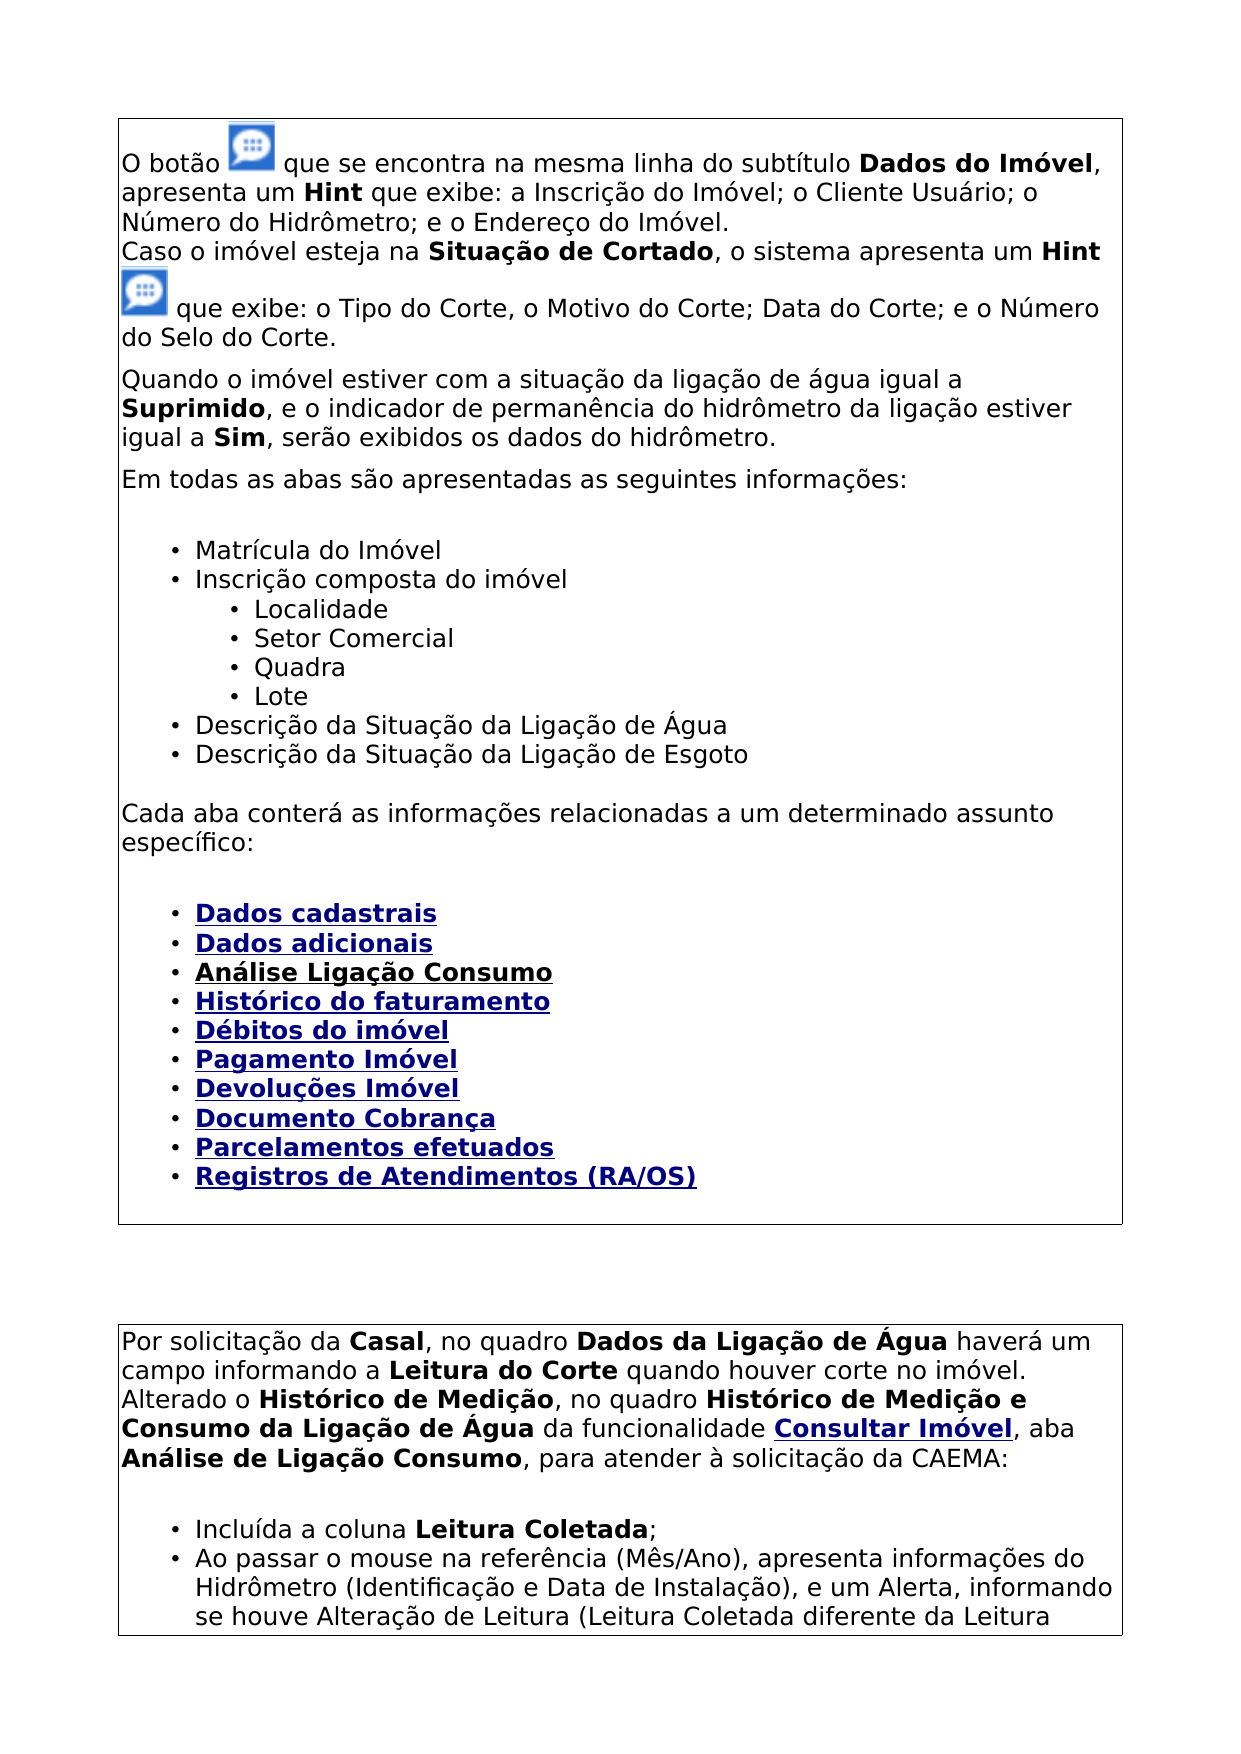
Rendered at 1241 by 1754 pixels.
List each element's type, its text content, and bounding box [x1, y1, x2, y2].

picture [121, 266, 168, 318]
table_header O botão que se encontra na mesma linha do subtítulo Dados do Imóvel, apresenta um Hint que exibe: a Inscrição do Imóvel; o Cliente Usuário; o Número do Hidrômetro; e o Endereço do Imóvel. Caso o imóvel esteja na Situação de Cortado, o sistema apresenta um Hint que exibe: o Tipo do Corte, o Motivo do Corte; Data do Corte; e o Número do Selo do Corte. Quando o imóvel estiver com a situação da ligação de água igual a Suprimido, e o indicador de permanência do hidrômetro da ligação estiver igual a Sim, serão exibidos os dados do hidrômetro. Em todas as abas são apresentadas as seguintes informações: Matrícula do Imóvel Inscrição composta do imóvel Localidade Setor Comercial Quadra Lote Descrição da Situação da Ligação de Água Descrição da Situação da Ligação de Esgoto Cada aba conterá as informações relacionadas a um determinado assunto específico: Dados cadastrais Dados adicionais Análise Ligação Consumo Histórico do faturamento Débitos do imóvel Pagamento Imóvel Devoluções Imóvel Documento Cobrança Parcelamentos efetuados Registros de Atendimentos (RA/OS) [119, 119, 1122, 1224]
table_header Por solicitação da Casal, no quadro Dados da Ligação de Água haverá um campo informando a Leitura do Corte quando houver corte no imóvel. Alterado o Histórico de Medição, no quadro Histórico de Medição e Consumo da Ligação de Água da funcionalidade Consultar Imóvel, aba Análise de Ligação Consumo, para atender à solicitação da CAEMA: Incluída a coluna Leitura Coletada; Ao passar o mouse na referência (Mês/Ano), apresenta informações do Hidrômetro (Identificação e Data de Instalação), e um Alerta, informando se houve Alteração de Leitura (Leitura Coletada diferente da Leitura [119, 1325, 1122, 1634]
picture [228, 121, 275, 173]
